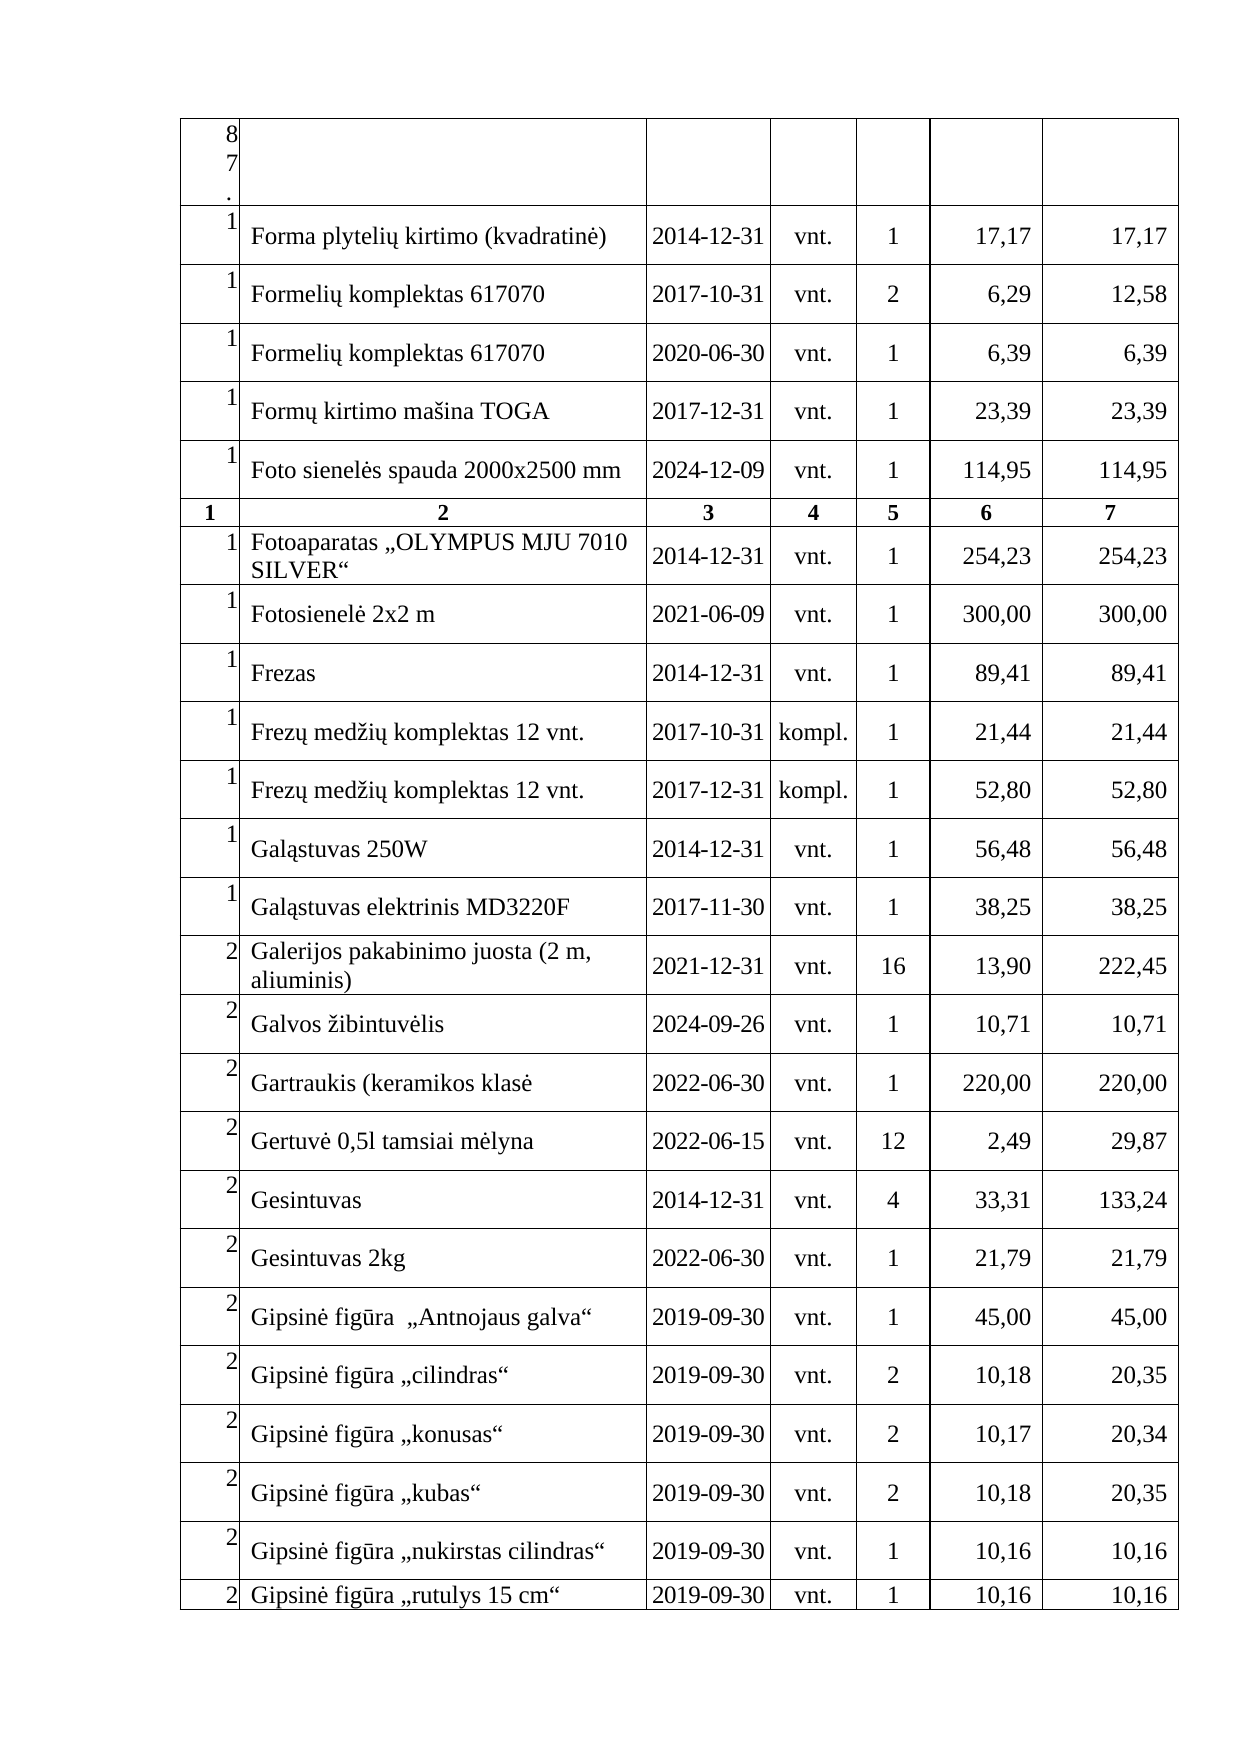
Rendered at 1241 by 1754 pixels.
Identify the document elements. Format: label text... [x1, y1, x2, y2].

table_cell 197. [181, 761, 239, 818]
table_cell vnt. [771, 1463, 856, 1521]
table_cell vnt. [771, 1171, 856, 1228]
table_cell vnt. [771, 936, 856, 994]
table_cell vnt. [771, 1054, 856, 1111]
table_cell 195. [181, 644, 239, 701]
table_cell 208. [181, 1405, 239, 1462]
table_cell 1 [857, 441, 929, 498]
table_cell vnt. [771, 441, 856, 498]
table_cell 193. [181, 527, 239, 584]
table_cell 2014-12-31 [647, 819, 770, 877]
table_cell 1 [857, 382, 929, 439]
table_cell 2019-09-30 [647, 1580, 770, 1609]
table_cell 2 [181, 1580, 239, 1609]
table_cell 209. [181, 1463, 239, 1521]
table_cell vnt. [771, 819, 856, 877]
table_cell 206. [181, 1288, 239, 1345]
table_cell 10,71 [931, 995, 1042, 1052]
table_cell Galvos žibintuvėlis [240, 995, 646, 1052]
table_cell 23,39 [931, 382, 1042, 439]
table_cell 210. [181, 1522, 239, 1579]
table_cell vnt. [771, 1580, 856, 1609]
table_cell 52,80 [1043, 761, 1178, 818]
table_cell vnt. [771, 1288, 856, 1345]
table_cell 5 [857, 499, 929, 526]
table_cell vnt. [771, 206, 856, 264]
table_cell 45,00 [1043, 1288, 1178, 1345]
table_cell 192. [181, 441, 239, 498]
table_cell 2014-12-31 [647, 1171, 770, 1228]
table_cell 114,95 [931, 441, 1042, 498]
table_cell 13,90 [931, 936, 1042, 994]
table_cell 2022-06-30 [647, 1229, 770, 1287]
table_cell 207. [181, 1346, 239, 1404]
table_cell Gartraukis (keramikos klasė [240, 1054, 646, 1111]
table_cell 23,39 [1043, 382, 1178, 439]
table_cell 1 [857, 206, 929, 264]
table_cell 2 [857, 265, 929, 322]
table_cell 1 [857, 995, 929, 1052]
table_cell vnt. [771, 1346, 856, 1404]
table_cell 133,24 [1043, 1171, 1178, 1228]
table_cell 20,34 [1043, 1405, 1178, 1462]
table_cell 222,45 [1043, 936, 1178, 994]
table_cell vnt. [771, 644, 856, 701]
table_cell 204. [181, 1171, 239, 1228]
table_cell 38,25 [931, 878, 1042, 935]
table_cell 1 [857, 702, 929, 760]
table_cell Gipsinė figūra „nukirstas cilindras“ [240, 1522, 646, 1579]
table_cell 300,00 [931, 585, 1042, 643]
table_cell 1 [857, 1288, 929, 1345]
table_cell 10,16 [931, 1522, 1042, 1579]
table_cell 2017-10-31 [647, 702, 770, 760]
table_cell Formelių komplektas 617070 [240, 324, 646, 381]
table_cell 10,16 [1043, 1522, 1178, 1579]
table_cell 21,44 [1043, 702, 1178, 760]
table_cell vnt. [771, 1522, 856, 1579]
table_cell 21,79 [931, 1229, 1042, 1287]
table_cell Fotosienelė 2x2 m [240, 585, 646, 643]
table_cell 199. [181, 878, 239, 935]
table_cell 200. [181, 936, 239, 994]
table_cell 10,18 [931, 1346, 1042, 1404]
table_cell 20,35 [1043, 1346, 1178, 1404]
table_cell 2019-09-30 [647, 1522, 770, 1579]
table_cell 254,23 [931, 527, 1042, 584]
table_cell 2021-06-09 [647, 585, 770, 643]
table_cell Frezų medžių komplektas 12 vnt. [240, 702, 646, 760]
table_cell Gertuvė 0,5l tamsiai mėlyna [240, 1112, 646, 1169]
table_cell 2 [857, 1405, 929, 1462]
table_cell 2 [857, 1346, 929, 1404]
table_cell 6,39 [931, 324, 1042, 381]
table_cell 201. [181, 995, 239, 1052]
table_cell vnt. [771, 878, 856, 935]
table_cell 33,31 [931, 1171, 1042, 1228]
table_cell 2024-12-09 [647, 441, 770, 498]
table_cell 254,23 [1043, 527, 1178, 584]
table_cell Fotoaparatas „OLYMPUS MJU 7010 SILVER“ [240, 527, 646, 584]
table_cell 12 [857, 1112, 929, 1169]
table_cell 6,39 [1043, 324, 1178, 381]
table_cell Gipsinė figūra „rutulys 15 cm“ [240, 1580, 646, 1609]
table_cell 1 [857, 761, 929, 818]
table_cell 10,16 [1043, 1580, 1178, 1609]
table_cell kompl. [771, 761, 856, 818]
table_cell Gipsinė figūra „konusas“ [240, 1405, 646, 1462]
table_cell 1 [857, 1522, 929, 1579]
table_cell 2 [857, 1463, 929, 1521]
table_cell Gipsinė figūra „Antnojaus galva“ [240, 1288, 646, 1345]
table_cell 56,48 [1043, 819, 1178, 877]
table_cell 2019-09-30 [647, 1346, 770, 1404]
table_cell 1 [857, 324, 929, 381]
table_cell 10,71 [1043, 995, 1178, 1052]
table_cell 1 [857, 585, 929, 643]
table_cell 190. [181, 324, 239, 381]
table_cell Frezų medžių komplektas 12 vnt. [240, 761, 646, 818]
table_cell Foto sienelės spauda 2000x2500 mm [240, 441, 646, 498]
table_cell 1 [857, 644, 929, 701]
table_cell 10,16 [931, 1580, 1042, 1609]
table_cell 2014-12-31 [647, 527, 770, 584]
table_cell 1 [857, 819, 929, 877]
table_cell vnt. [771, 265, 856, 322]
table_cell vnt. [771, 382, 856, 439]
table_cell [647, 119, 770, 205]
table_cell 191. [181, 382, 239, 439]
table_cell 1 [857, 1580, 929, 1609]
table_cell 198. [181, 819, 239, 877]
table_cell 189. [181, 265, 239, 322]
table_cell 220,00 [931, 1054, 1042, 1111]
table_cell 7 [1043, 499, 1178, 526]
table_cell 194. [181, 585, 239, 643]
table_cell 6 [931, 499, 1042, 526]
table_cell Gesintuvas [240, 1171, 646, 1228]
table_cell 4 [857, 1171, 929, 1228]
table_cell 12,58 [1043, 265, 1178, 322]
table_cell 38,25 [1043, 878, 1178, 935]
table_cell vnt. [771, 1229, 856, 1287]
table_cell [857, 119, 929, 205]
table_cell 6,29 [931, 265, 1042, 322]
table_cell 29,87 [1043, 1112, 1178, 1169]
table_cell 89,41 [1043, 644, 1178, 701]
table_cell vnt. [771, 1405, 856, 1462]
table_cell 16 [857, 936, 929, 994]
table_cell 1 [857, 1229, 929, 1287]
table_cell 10,17 [931, 1405, 1042, 1462]
table_cell Gipsinė figūra „cilindras“ [240, 1346, 646, 1404]
table_cell Frezas [240, 644, 646, 701]
table_cell 21,44 [931, 702, 1042, 760]
table_cell 1 [857, 527, 929, 584]
table_cell 2017-10-31 [647, 265, 770, 322]
table_cell 2 [240, 499, 646, 526]
table_cell vnt. [771, 995, 856, 1052]
table_cell 220,00 [1043, 1054, 1178, 1111]
table_cell 196. [181, 702, 239, 760]
table_cell 1 [857, 878, 929, 935]
table_cell 2019-09-30 [647, 1463, 770, 1521]
table_cell 10,18 [931, 1463, 1042, 1521]
table_cell 45,00 [931, 1288, 1042, 1345]
table_cell kompl. [771, 702, 856, 760]
table_cell 87. [181, 119, 239, 205]
table_cell 2022-06-15 [647, 1112, 770, 1169]
table_cell 2017-12-31 [647, 382, 770, 439]
table_cell [771, 119, 856, 205]
table_cell 300,00 [1043, 585, 1178, 643]
table_cell 205. [181, 1229, 239, 1287]
table_cell vnt. [771, 585, 856, 643]
table_cell [240, 119, 646, 205]
table_cell 2014-12-31 [647, 644, 770, 701]
table_cell Formų kirtimo mašina TOGA [240, 382, 646, 439]
table_cell 2,49 [931, 1112, 1042, 1169]
table_cell Formelių komplektas 617070 [240, 265, 646, 322]
table_cell Galąstuvas 250W [240, 819, 646, 877]
table_cell 2020-06-30 [647, 324, 770, 381]
table_cell Galerijos pakabinimo juosta (2 m, aliuminis) [240, 936, 646, 994]
table_cell [1043, 119, 1178, 205]
table_cell vnt. [771, 527, 856, 584]
table_cell 2021-12-31 [647, 936, 770, 994]
table_cell Galąstuvas elektrinis MD3220F [240, 878, 646, 935]
table_cell 21,79 [1043, 1229, 1178, 1287]
table_cell [931, 119, 1042, 205]
table_cell 2019-09-30 [647, 1288, 770, 1345]
table_cell 20,35 [1043, 1463, 1178, 1521]
table_cell vnt. [771, 1112, 856, 1169]
table_cell 17,17 [1043, 206, 1178, 264]
table_cell 52,80 [931, 761, 1042, 818]
table_cell Forma plytelių kirtimo (kvadratinė) [240, 206, 646, 264]
table_cell 4 [771, 499, 856, 526]
table_cell Gesintuvas 2kg [240, 1229, 646, 1287]
table_cell 56,48 [931, 819, 1042, 877]
table_cell 89,41 [931, 644, 1042, 701]
table_cell 17,17 [931, 206, 1042, 264]
table_cell 114,95 [1043, 441, 1178, 498]
table_cell 2019-09-30 [647, 1405, 770, 1462]
table_cell 2022-06-30 [647, 1054, 770, 1111]
table_cell 202. [181, 1054, 239, 1111]
table_cell 1 [181, 499, 239, 526]
table_cell 203. [181, 1112, 239, 1169]
table_cell 3 [647, 499, 770, 526]
table_cell 2017-11-30 [647, 878, 770, 935]
table_cell 1 [857, 1054, 929, 1111]
table_cell vnt. [771, 324, 856, 381]
table_cell 2014-12-31 [647, 206, 770, 264]
table_cell 2024-09-26 [647, 995, 770, 1052]
table_cell 188. [181, 206, 239, 264]
table_cell Gipsinė figūra „kubas“ [240, 1463, 646, 1521]
table_cell 2017-12-31 [647, 761, 770, 818]
